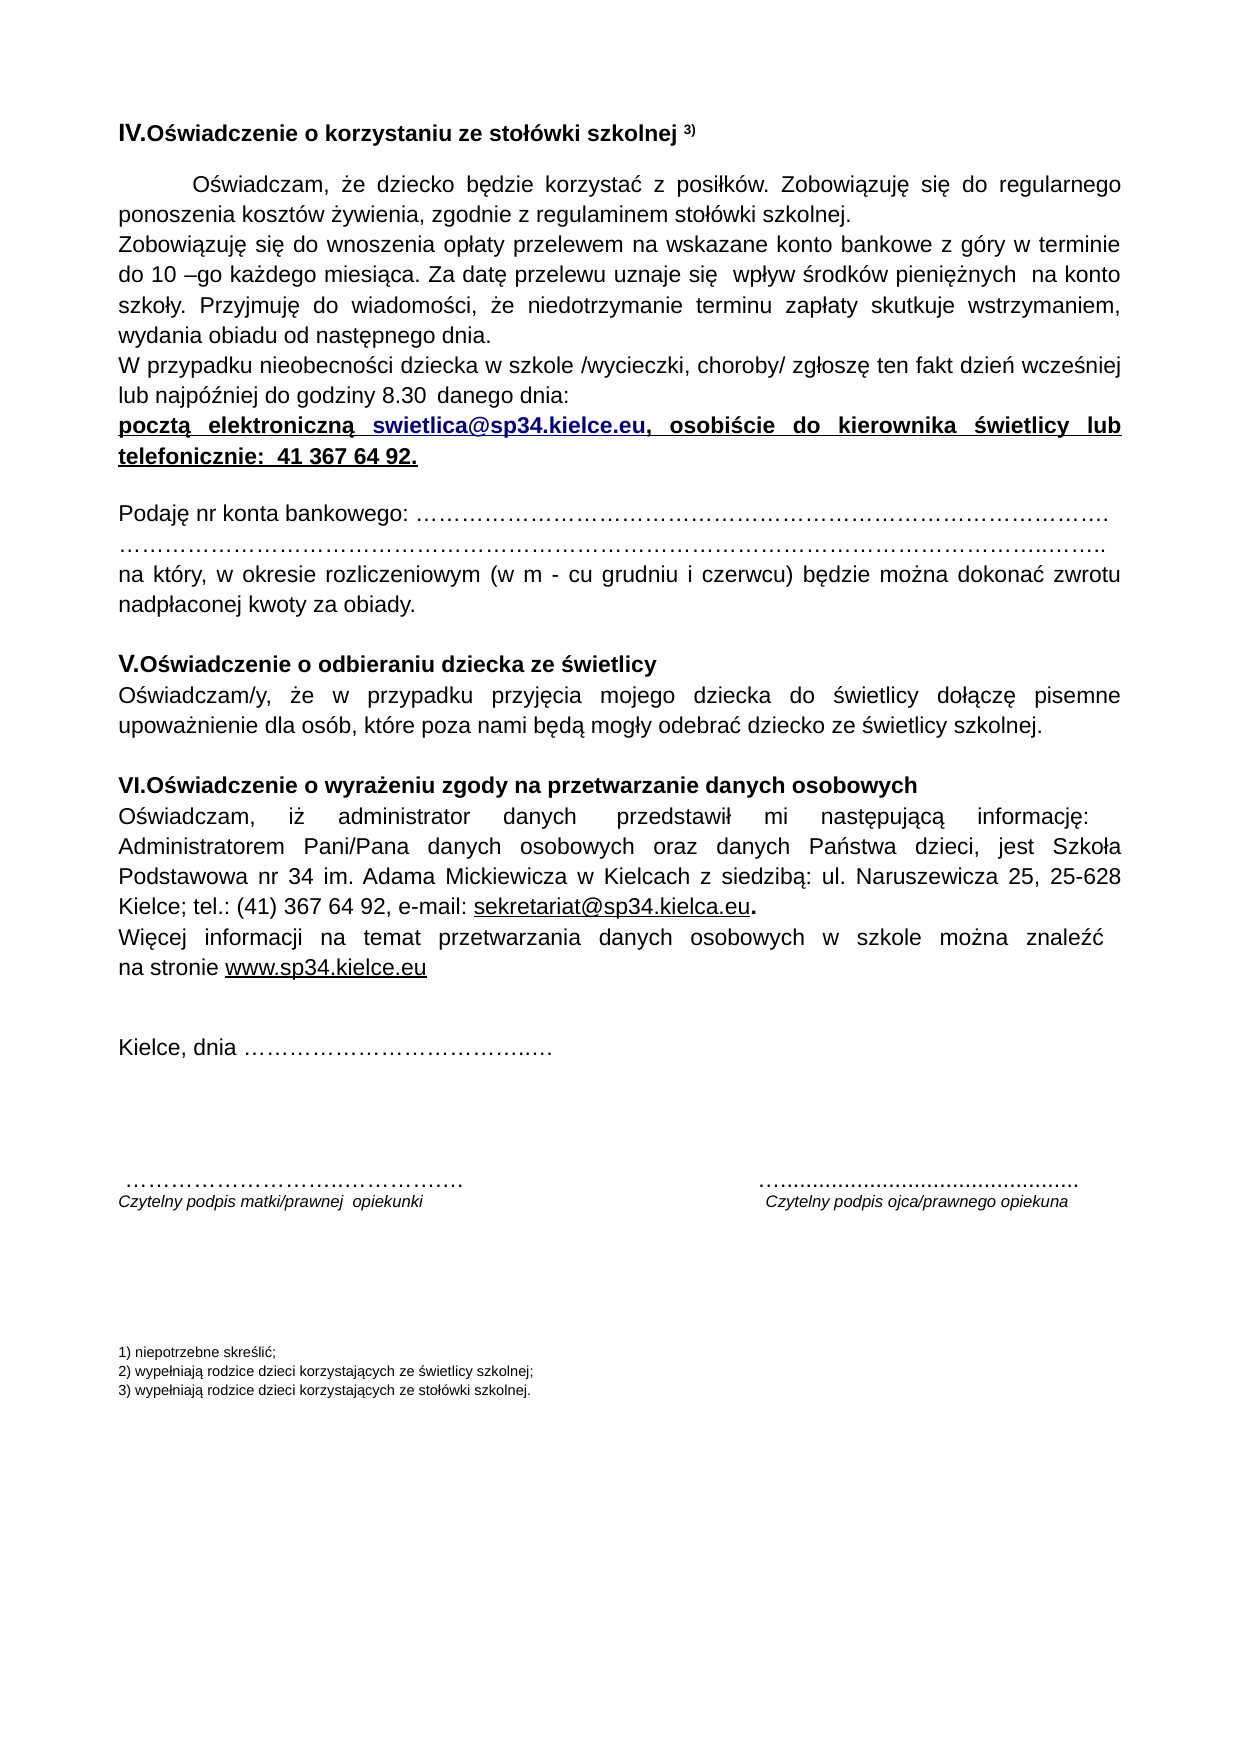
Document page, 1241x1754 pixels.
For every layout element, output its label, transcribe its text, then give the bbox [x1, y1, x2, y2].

text Czytelny podpis matki/prawnej opiekunki Czytelny podpis ojca/prawnego opiekuna [118, 1192, 1122, 1211]
list Oświadczenie o korzystaniu ze stołówki szkolnej 3) [118, 118, 1122, 147]
text ………………………..………….… …............................................... [118, 1166, 1122, 1192]
text Oświadczam, że dziecko będzie korzystać z posiłków. Zobowiązuję się do regularnego ponoszenia kosztów żywienia, zgodnie z regulaminem stołówki szkolnej. [118, 171, 1122, 227]
text na który, w okresie rozliczeniowym (w m - cu grudniu i czerwcu) będzie można dokonać zwrotu nadpłaconej kwoty za obiady. [118, 561, 1122, 617]
text telefonicznie: 41 367 64 92. [118, 436, 1122, 469]
text 2) wypełniają rodzice dzieci korzystających ze świetlicy szkolnej; [118, 1363, 1122, 1379]
text Kielce, dnia ………………………………..… [118, 1034, 1122, 1061]
text pocztą elektroniczną swietlica@sp34.kielce.eu, osobiście do kierownika świetlicy lub [118, 412, 1122, 435]
text 1) niepotrzebne skreślić; [118, 1343, 1122, 1360]
text W przypadku nieobecności dziecka w szkole /wycieczki, choroby/ zgłoszę ten fakt dzień wcześniej lub najpóźniej do godziny 8.30 danego dnia: [118, 352, 1122, 409]
text 3) wypełniają rodzice dzieci korzystających ze stołówki szkolnej. [118, 1382, 1122, 1399]
text Oświadczam/y, że w przypadku przyjęcia mojego dziecka do świetlicy dołączę pisemne upoważnienie dla osób, które poza nami będą mogły odebrać dziecko ze świetlicy szkolnej. [118, 682, 1122, 738]
text Podaję nr konta bankowego: ………………………………………………………………………………. [118, 500, 1122, 527]
text …………………………………………………………………………………………………………..…….. [118, 531, 1122, 557]
text Oświadczam, iż administrator danych przedstawił mi następującą informację: Administratorem Pani/Pana danych osobowych oraz danych Państwa dzieci, jest Szkoła Podstawowa nr 34 im. Adama Mickiewicza w Kielcach z siedzibą: ul. Naruszewicza 25, 25-628 Kielce; tel.: (41) 367 64 92, e-mail: sekretariat@sp34.kielca.eu. [118, 803, 1122, 919]
list Oświadczenie o odbieraniu dziecka ze świetlicy [118, 649, 1122, 677]
text Więcej informacji na temat przetwarzania danych osobowych w szkole można znaleźć na stronie www.sp34.kielce.eu [118, 923, 1122, 980]
list Oświadczenie o wyrażeniu zgody na przetwarzanie danych osobowych [118, 772, 1122, 799]
text Zobowiązuję się do wnoszenia opłaty przelewem na wskazane konto bankowe z góry w terminie do 10 –go każdego miesiąca. Za datę przelewu uznaje się wpływ środków pieniężnych na konto szkoły. Przyjmuję do wiadomości, że niedotrzymanie terminu zapłaty skutkuje wstrzymaniem, wydania obiadu od następnego dnia. [118, 231, 1122, 348]
